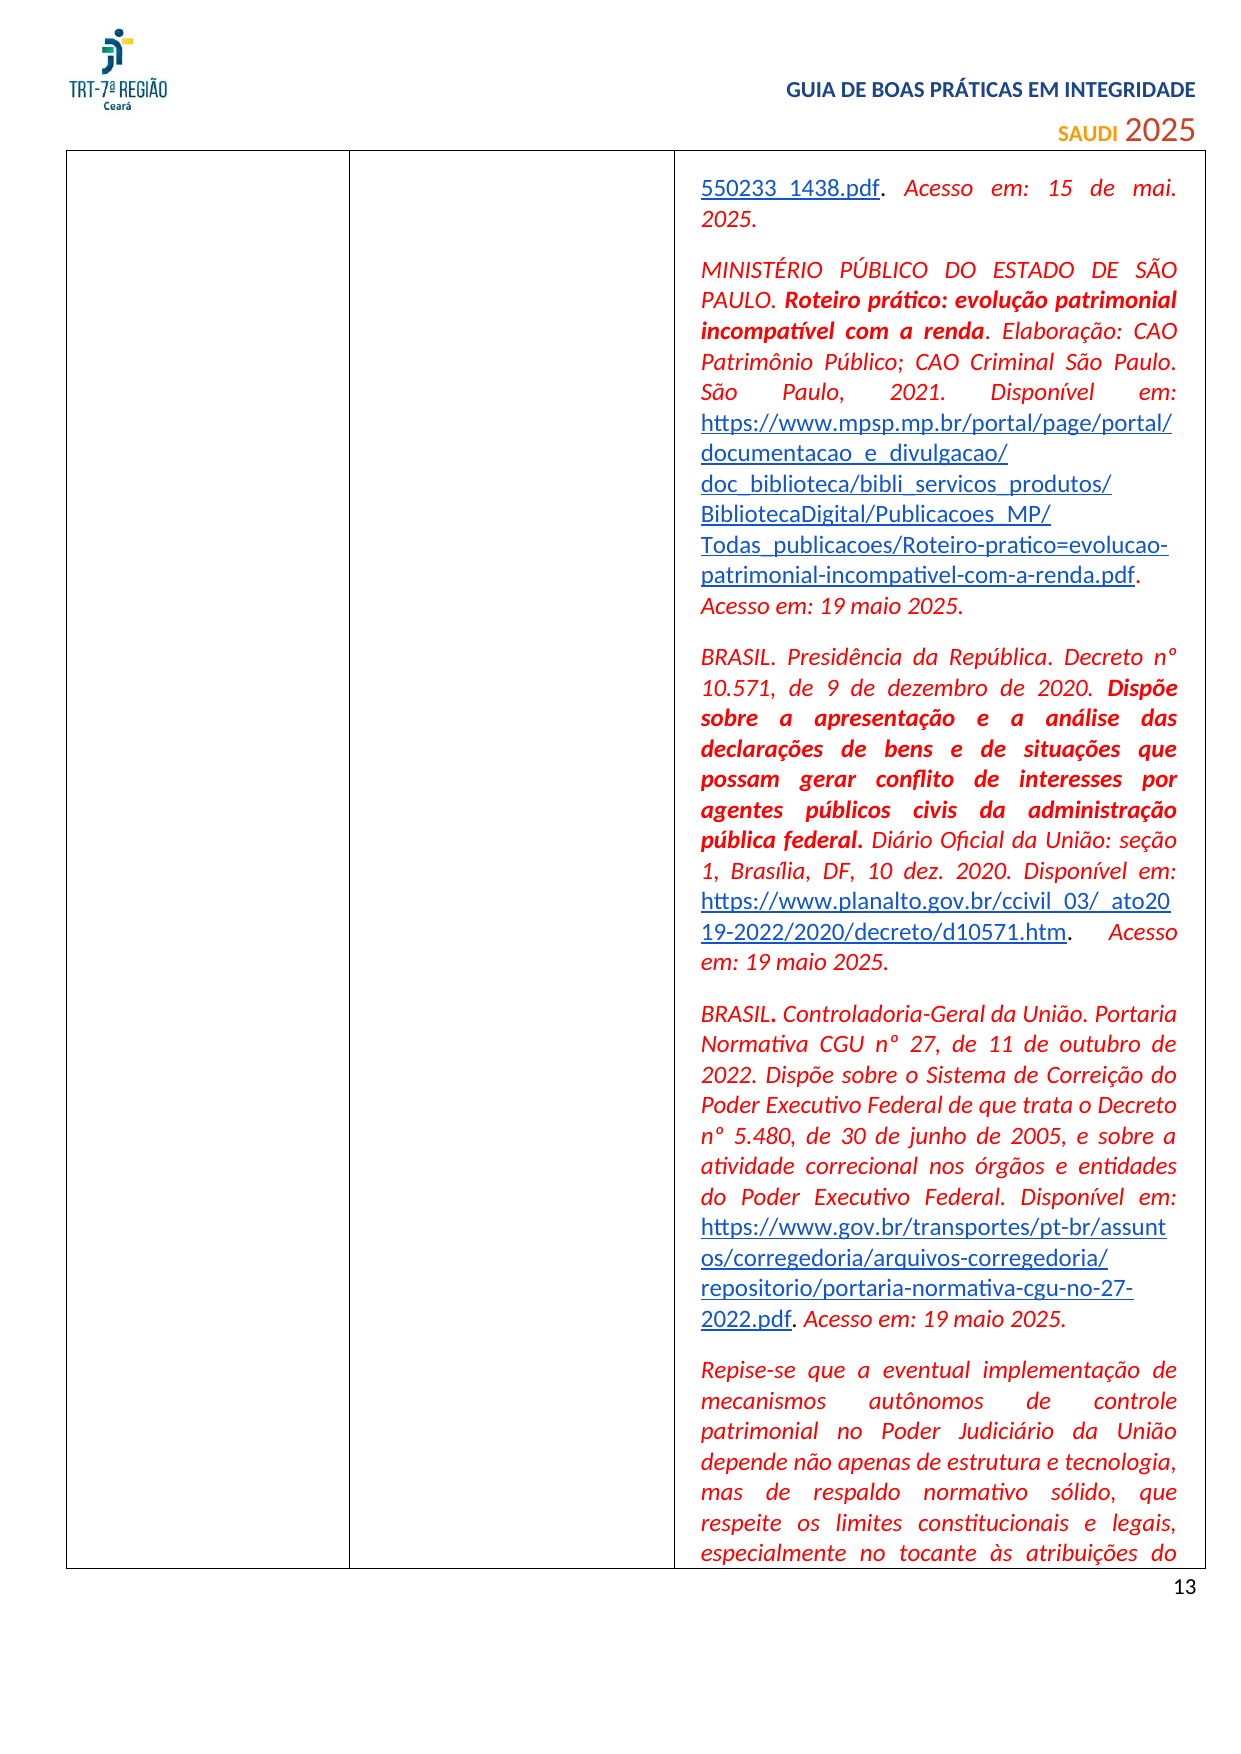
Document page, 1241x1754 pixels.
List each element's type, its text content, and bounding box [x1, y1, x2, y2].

table_cell [350, 151, 674, 1568]
table_cell [67, 151, 349, 1568]
picture [58, 18, 175, 119]
table_cell 550233_1438.pdf. Acesso em: 15 de mai. 2025. MINISTÉRIO PÚBLICO DO ESTADO DE SÃO PAULO. Roteiro prático: evolução patrimonial incompatível com a renda. Elaboração: CAO Patrimônio Público; CAO Criminal São Paulo. São Paulo, 2021. Disponível em: https://www.mpsp.mp.br/portal/page/portal/documentacao_e_divulgacao/doc_biblioteca/bibli_servicos_produtos/BibliotecaDigital/Publicacoes_MP/Todas_publicacoes/Roteiro-pratico=evolucao-patrimonial-incompativel-com-a-renda.pdf. Acesso em: 19 maio 2025. BRASIL. Presidência da República. Decreto nº 10.571, de 9 de dezembro de 2020. Dispõe sobre a apresentação e a análise das declarações de bens e de situações que possam gerar conflito de interesses por agentes públicos civis da administração pública federal. Diário Oficial da União: seção 1, Brasília, DF, 10 dez. 2020. Disponível em: https://www.planalto.gov.br/ccivil_03/_ato2019-2022/2020/decreto/d10571.htm. Acesso em: 19 maio 2025. BRASIL. Controladoria-Geral da União. Portaria Normativa CGU nº 27, de 11 de outubro de 2022. Dispõe sobre o Sistema de Correição do Poder Executivo Federal de que trata o Decreto nº 5.480, de 30 de junho de 2005, e sobre a atividade correcional nos órgãos e entidades do Poder Executivo Federal. Disponível em: https://www.gov.br/transportes/pt-br/assuntos/corregedoria/arquivos-corregedoria/repositorio/portaria-normativa-cgu-no-27-2022.pdf. Acesso em: 19 maio 2025. Repise-se que a eventual implementação de mecanismos autônomos de controle patrimonial no Poder Judiciário da União depende não apenas de estrutura e tecnologia, mas de respaldo normativo sólido, que respeite os limites constitucionais e legais, especialmente no tocante às atribuições do [675, 151, 1205, 1568]
